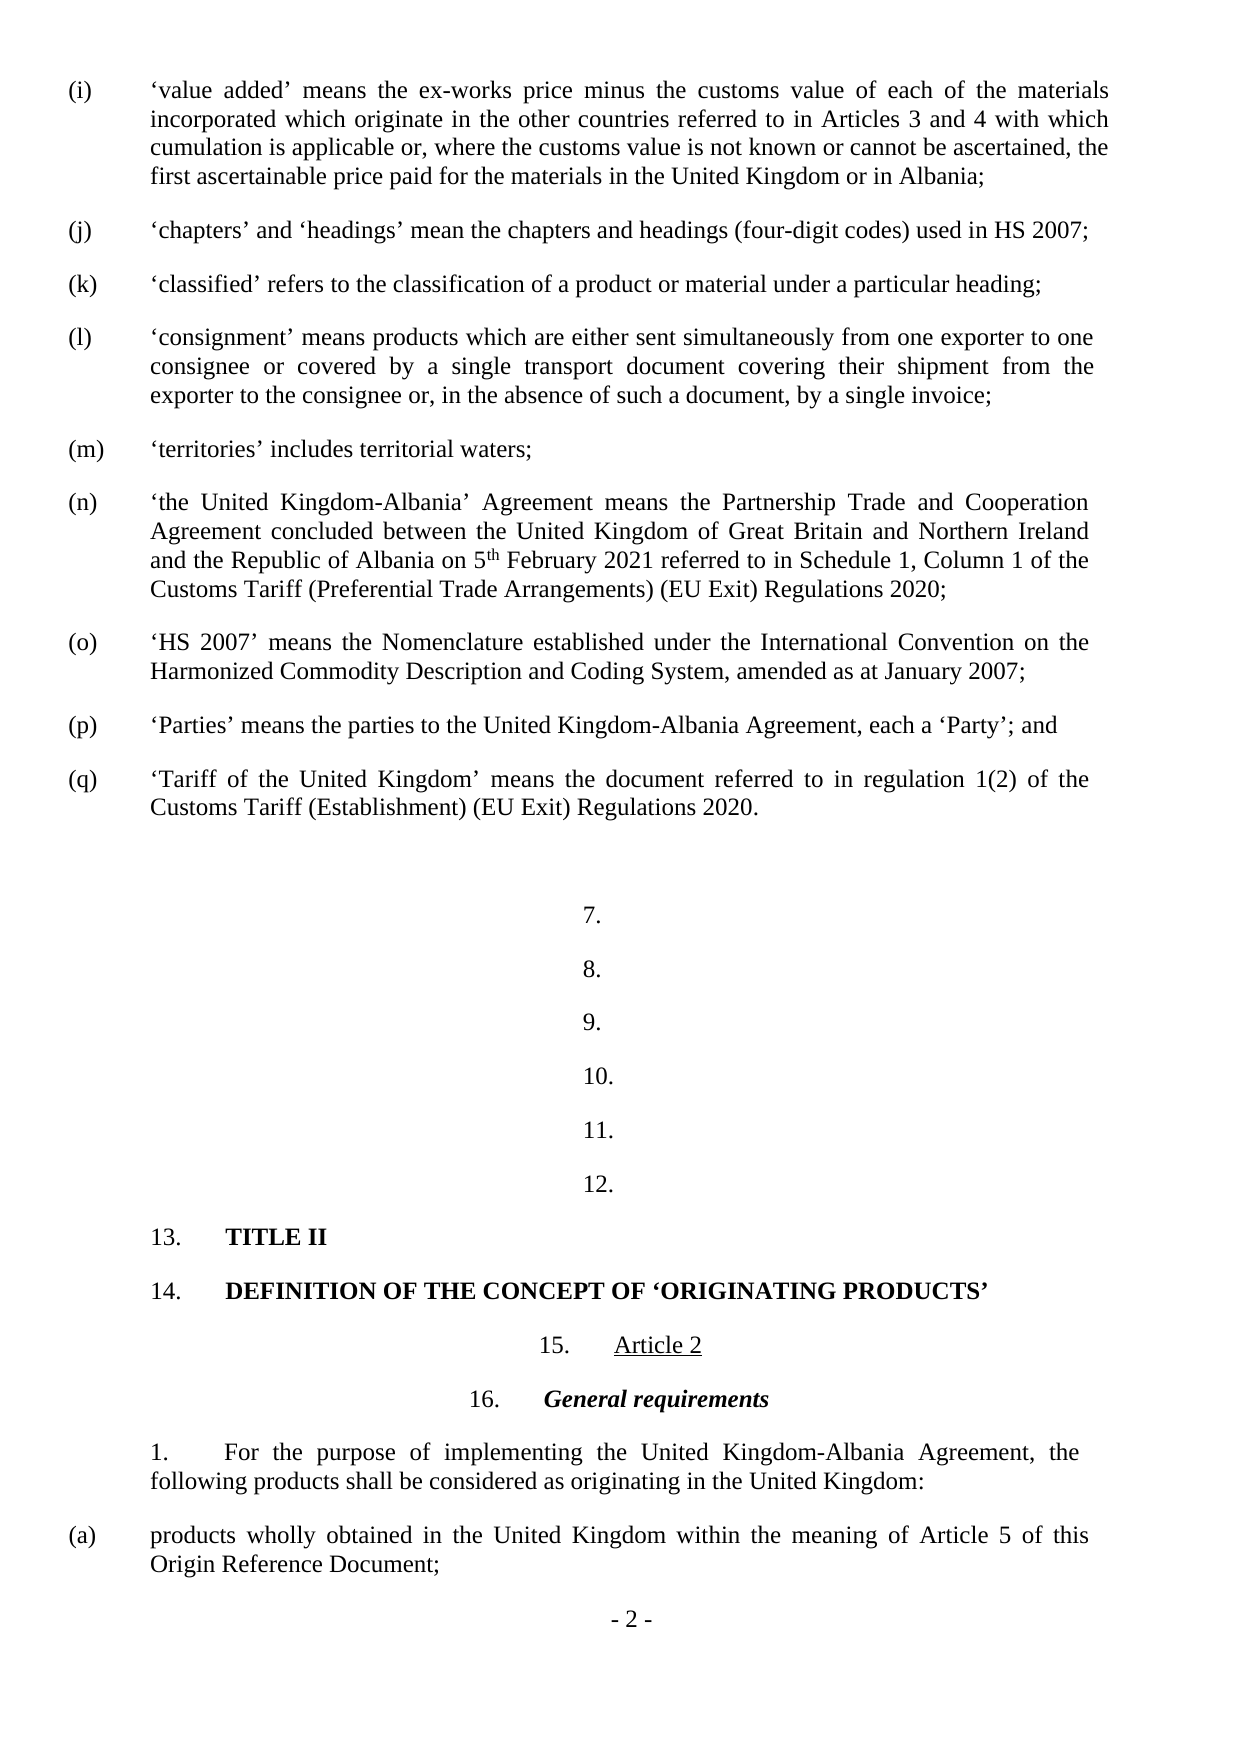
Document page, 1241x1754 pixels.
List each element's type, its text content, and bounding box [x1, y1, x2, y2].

list ‘HS 2007’ means the Nomenclature established under the International Convention on the Harmonized Commodity Description and Coding System, amended as at January 2007; [68, 627, 1090, 685]
list ‘chapters’ and ‘headings’ mean the chapters and headings (four-digit codes) used in HS 2007; [68, 215, 1110, 244]
list For the purpose of implementing the United Kingdom-Albania Agreement, the following products shall be considered as originating in the United Kingdom: [150, 1437, 1080, 1495]
list ‘Tariff of the United Kingdom’ means the document referred to in regulation 1(2) of the Customs Tariff (Establishment) (EU Exit) Regulations 2020. [68, 764, 1090, 821]
list ‘territories’ includes territorial waters; [68, 434, 1110, 462]
list ‘consignment’ means products which are either sent simultaneously from one exporter to one consignee or covered by a single transport document covering their shipment from the exporter to the consignee or, in the absence of such a document, by a single invoice; [68, 322, 1095, 409]
list ‘the United Kingdom-Albania’ Agreement means the Partnership Trade and Cooperation Agreement concluded between the United Kingdom of Great Britain and Northern Ireland and the Republic of Albania on 5th February 2021 referred to in Schedule 1, Column 1 of the Customs Tariff (Preferential Trade Arrangements) (EU Exit) Regulations 2020; [68, 487, 1090, 602]
subtitle DEFINITION OF THE CONCEPT OF ‘ORIGINATING PRODUCTS’ [150, 1276, 1090, 1305]
subtitle Article 2 [150, 1330, 1090, 1359]
list ‘value added’ means the ex-works price minus the customs value of each of the materials incorporated which originate in the other countries referred to in Articles 3 and 4 with which cumulation is applicable or, where the customs value is not known or cannot be ascertained, the first ascertainable price paid for the materials in the United Kingdom or in Albania; [68, 75, 1110, 190]
list ‘Parties’ means the parties to the United Kingdom-Albania Agreement, each a ‘Party’; and [68, 710, 1090, 739]
list products wholly obtained in the United Kingdom within the meaning of Article 5 of this Origin Reference Document; [68, 1520, 1090, 1577]
list ‘classified’ refers to the classification of a product or material under a particular heading; [68, 269, 1110, 297]
subtitle General requirements [150, 1384, 1090, 1412]
subtitle TITLE II [150, 1222, 1090, 1251]
